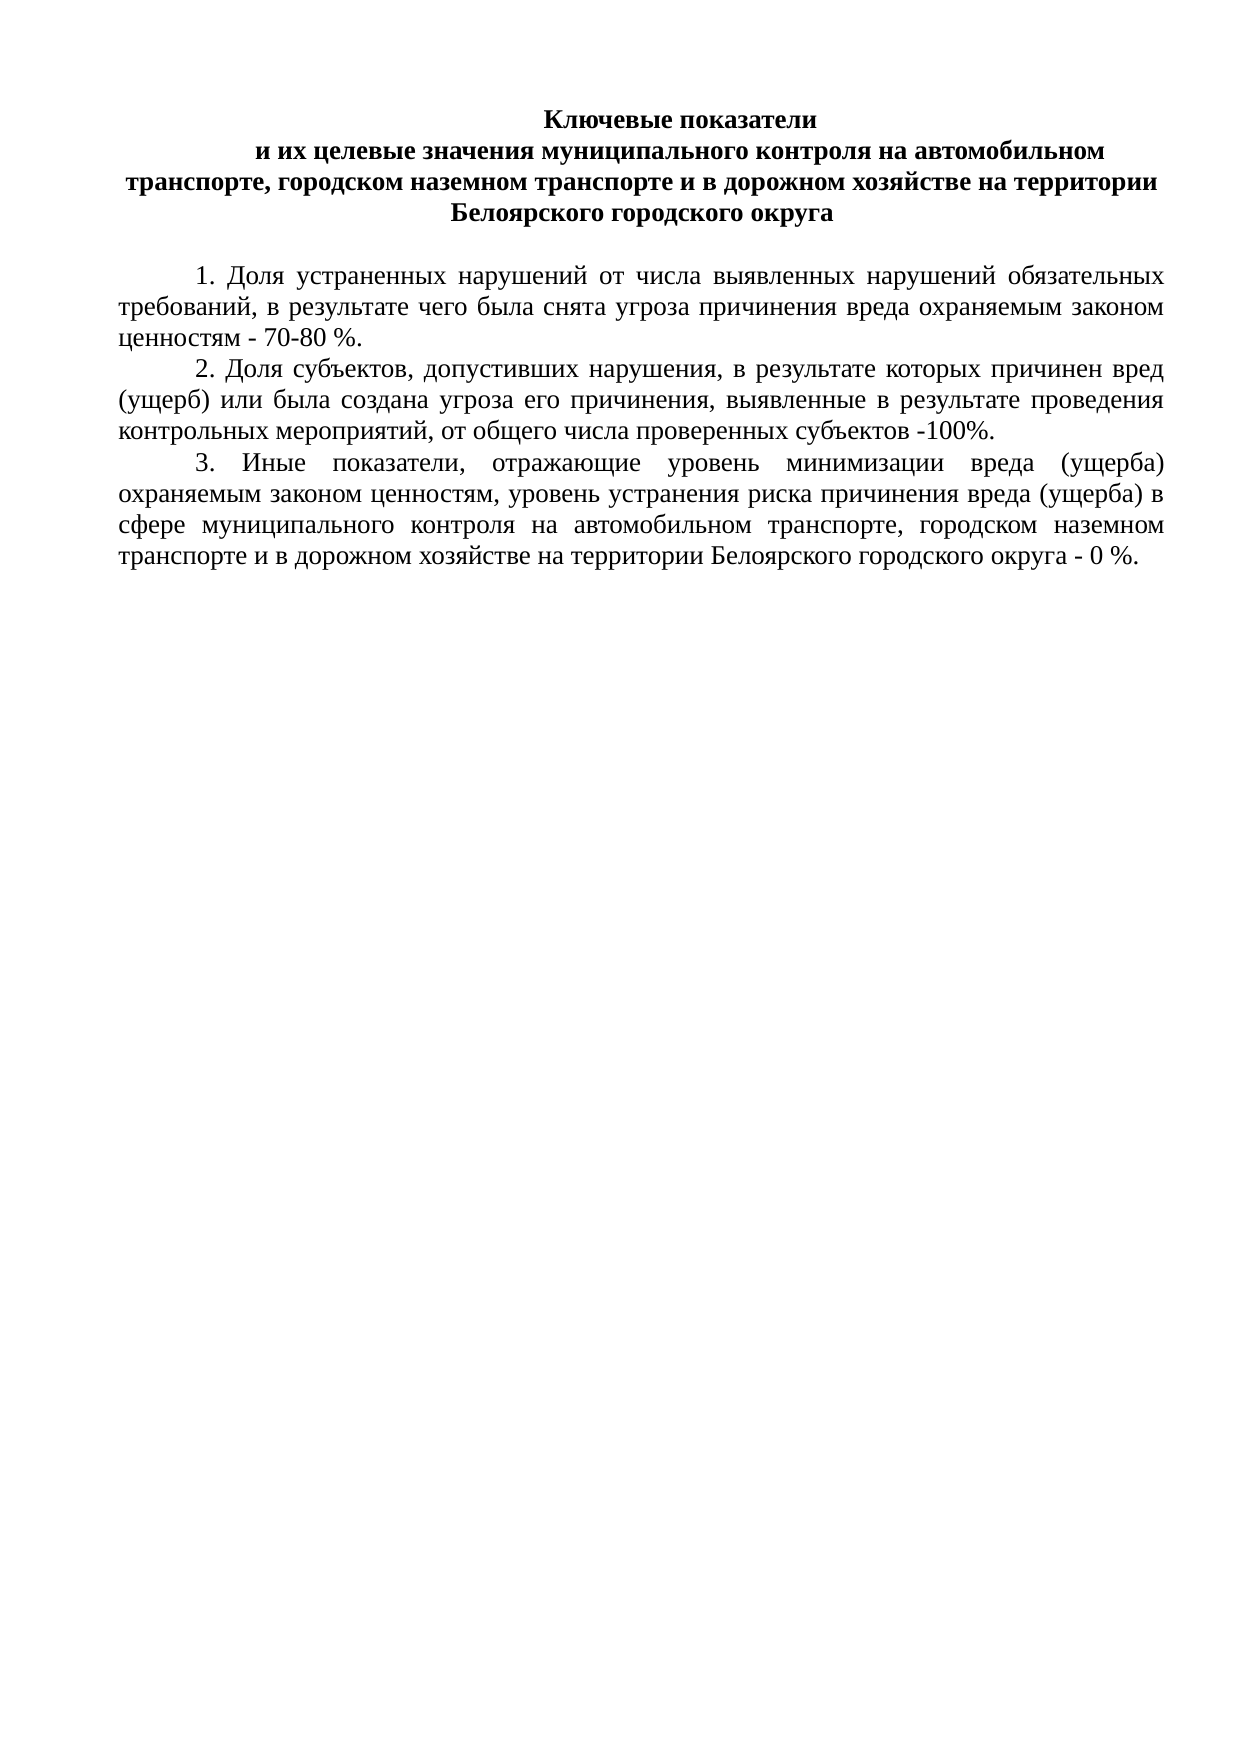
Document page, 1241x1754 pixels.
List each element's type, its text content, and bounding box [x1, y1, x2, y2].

text Ключевые показатели [118, 103, 1166, 134]
text 1. Доля устраненных нарушений от числа выявленных нарушений обязательных требований, в результате чего была снята угроза причинения вреда охраняемым законом ценностям - 70-80 %. [118, 259, 1166, 352]
text и их целевые значения муниципального контроля на автомобильном транспорте, городском наземном транспорте и в дорожном хозяйстве на территории Белоярского городского округа [118, 134, 1166, 228]
text 3. Иные показатели, отражающие уровень минимизации вреда (ущерба) охраняемым законом ценностям, уровень устранения риска причинения вреда (ущерба) в сфере муниципального контроля на автомобильном транспорте, городском наземном транспорте и в дорожном хозяйстве на территории Белоярского городского округа - 0 %. [118, 446, 1166, 570]
text 2. Доля субъектов, допустивших нарушения, в результате которых причинен вред (ущерб) или была создана угроза его причинения, выявленные в результате проведения контрольных мероприятий, от общего числа проверенных субъектов -100%. [118, 352, 1166, 446]
